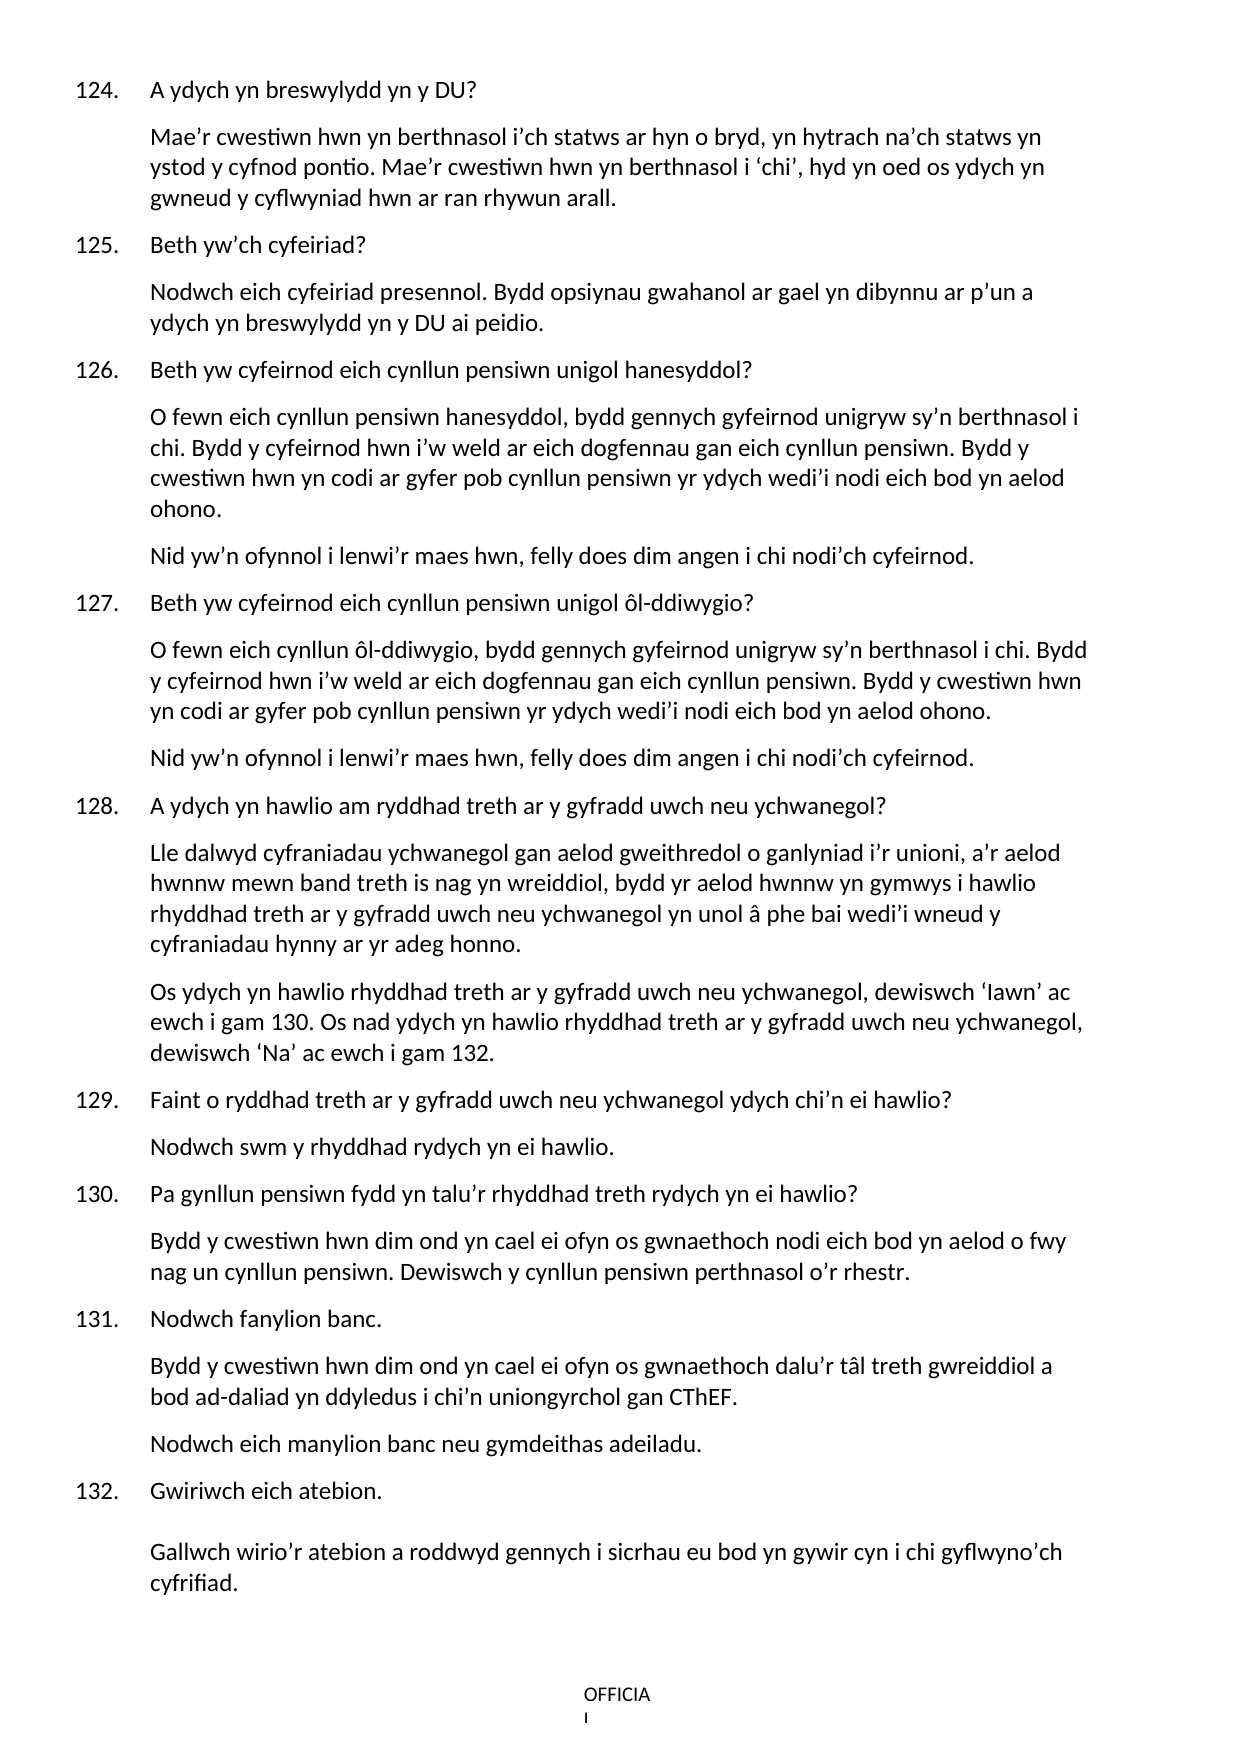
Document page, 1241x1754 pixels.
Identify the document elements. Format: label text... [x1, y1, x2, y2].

text Gallwch wirio’r atebion a roddwyd gennych i sicrhau eu bod yn gywir cyn i chi gyflwyno’ch cyfrifiad. [150, 1536, 1090, 1597]
text Nid yw’n ofynnol i lenwi’r maes hwn, felly does dim angen i chi nodi’ch cyfeirnod. [150, 540, 1090, 571]
list Beth yw cyfeirnod eich cynllun pensiwn unigol ôl-ddiwygio? [75, 587, 1090, 618]
text O fewn eich cynllun ôl-ddiwygio, bydd gennych gyfeirnod unigryw sy’n berthnasol i chi. Bydd y cyfeirnod hwn i’w weld ar eich dogfennau gan eich cynllun pensiwn. Bydd y cwestiwn hwn yn codi ar gyfer pob cynllun pensiwn yr ydych wedi’i nodi eich bod yn aelod ohono. [150, 634, 1090, 726]
text Bydd y cwestiwn hwn dim ond yn cael ei ofyn os gwnaethoch dalu’r tâl treth gwreiddiol a bod ad-daliad yn ddyledus i chi’n uniongyrchol gan CThEF. [150, 1350, 1090, 1411]
text Nodwch eich cyfeiriad presennol. Bydd opsiynau gwahanol ar gael yn dibynnu ar p’un a ydych yn breswylydd yn y DU ai peidio. [150, 276, 1090, 337]
list A ydych yn hawlio am ryddhad treth ar y gyfradd uwch neu ychwanegol? [75, 790, 1090, 820]
text O fewn eich cynllun pensiwn hanesyddol, bydd gennych gyfeirnod unigryw sy’n berthnasol i chi. Bydd y cyfeirnod hwn i’w weld ar eich dogfennau gan eich cynllun pensiwn. Bydd y cwestiwn hwn yn codi ar gyfer pob cynllun pensiwn yr ydych wedi’i nodi eich bod yn aelod ohono. [150, 401, 1090, 523]
text Lle dalwyd cyfraniadau ychwanegol gan aelod gweithredol o ganlyniad i’r unioni, a’r aelod hwnnw mewn band treth is nag yn wreiddiol, bydd yr aelod hwnnw yn gymwys i hawlio rhyddhad treth ar y gyfradd uwch neu ychwanegol yn unol â phe bai wedi’i wneud y cyfraniadau hynny ar yr adeg honno. [150, 837, 1090, 959]
list Beth yw’ch cyfeiriad? [75, 229, 1090, 260]
list Beth yw cyfeirnod eich cynllun pensiwn unigol hanesyddol? [75, 354, 1090, 384]
text Nodwch eich manylion banc neu gymdeithas adeiladu. [150, 1428, 1090, 1459]
list Nodwch fanylion banc. [75, 1303, 1090, 1334]
list Gwiriwch eich atebion. [75, 1475, 1090, 1506]
text Nid yw’n ofynnol i lenwi’r maes hwn, felly does dim angen i chi nodi’ch cyfeirnod. [150, 743, 1090, 773]
list Pa gynllun pensiwn fydd yn talu’r rhyddhad treth rydych yn ei hawlio? [75, 1178, 1090, 1209]
list Faint o ryddhad treth ar y gyfradd uwch neu ychwanegol ydych chi’n ei hawlio? [75, 1084, 1090, 1114]
text Os ydych yn hawlio rhyddhad treth ar y gyfradd uwch neu ychwanegol, dewiswch ‘Iawn’ ac ewch i gam 130. Os nad ydych yn hawlio rhyddhad treth ar y gyfradd uwch neu ychwanegol, dewiswch ‘Na’ ac ewch i gam 132. [150, 976, 1090, 1067]
text Bydd y cwestiwn hwn dim ond yn cael ei ofyn os gwnaethoch nodi eich bod yn aelod o fwy nag un cynllun pensiwn. Dewiswch y cynllun pensiwn perthnasol o’r rhestr. [150, 1226, 1090, 1287]
text Mae’r cwestiwn hwn yn berthnasol i’ch statws ar hyn o bryd, yn hytrach na’ch statws yn ystod y cyfnod pontio. Mae’r cwestiwn hwn yn berthnasol i ‘chi’, hyd yn oed os ydych yn gwneud y cyflwyniad hwn ar ran rhywun arall. [150, 121, 1090, 212]
list A ydych yn breswylydd yn y DU? [75, 74, 1090, 104]
text Nodwch swm y rhyddhad rydych yn ei hawlio. [150, 1131, 1090, 1162]
